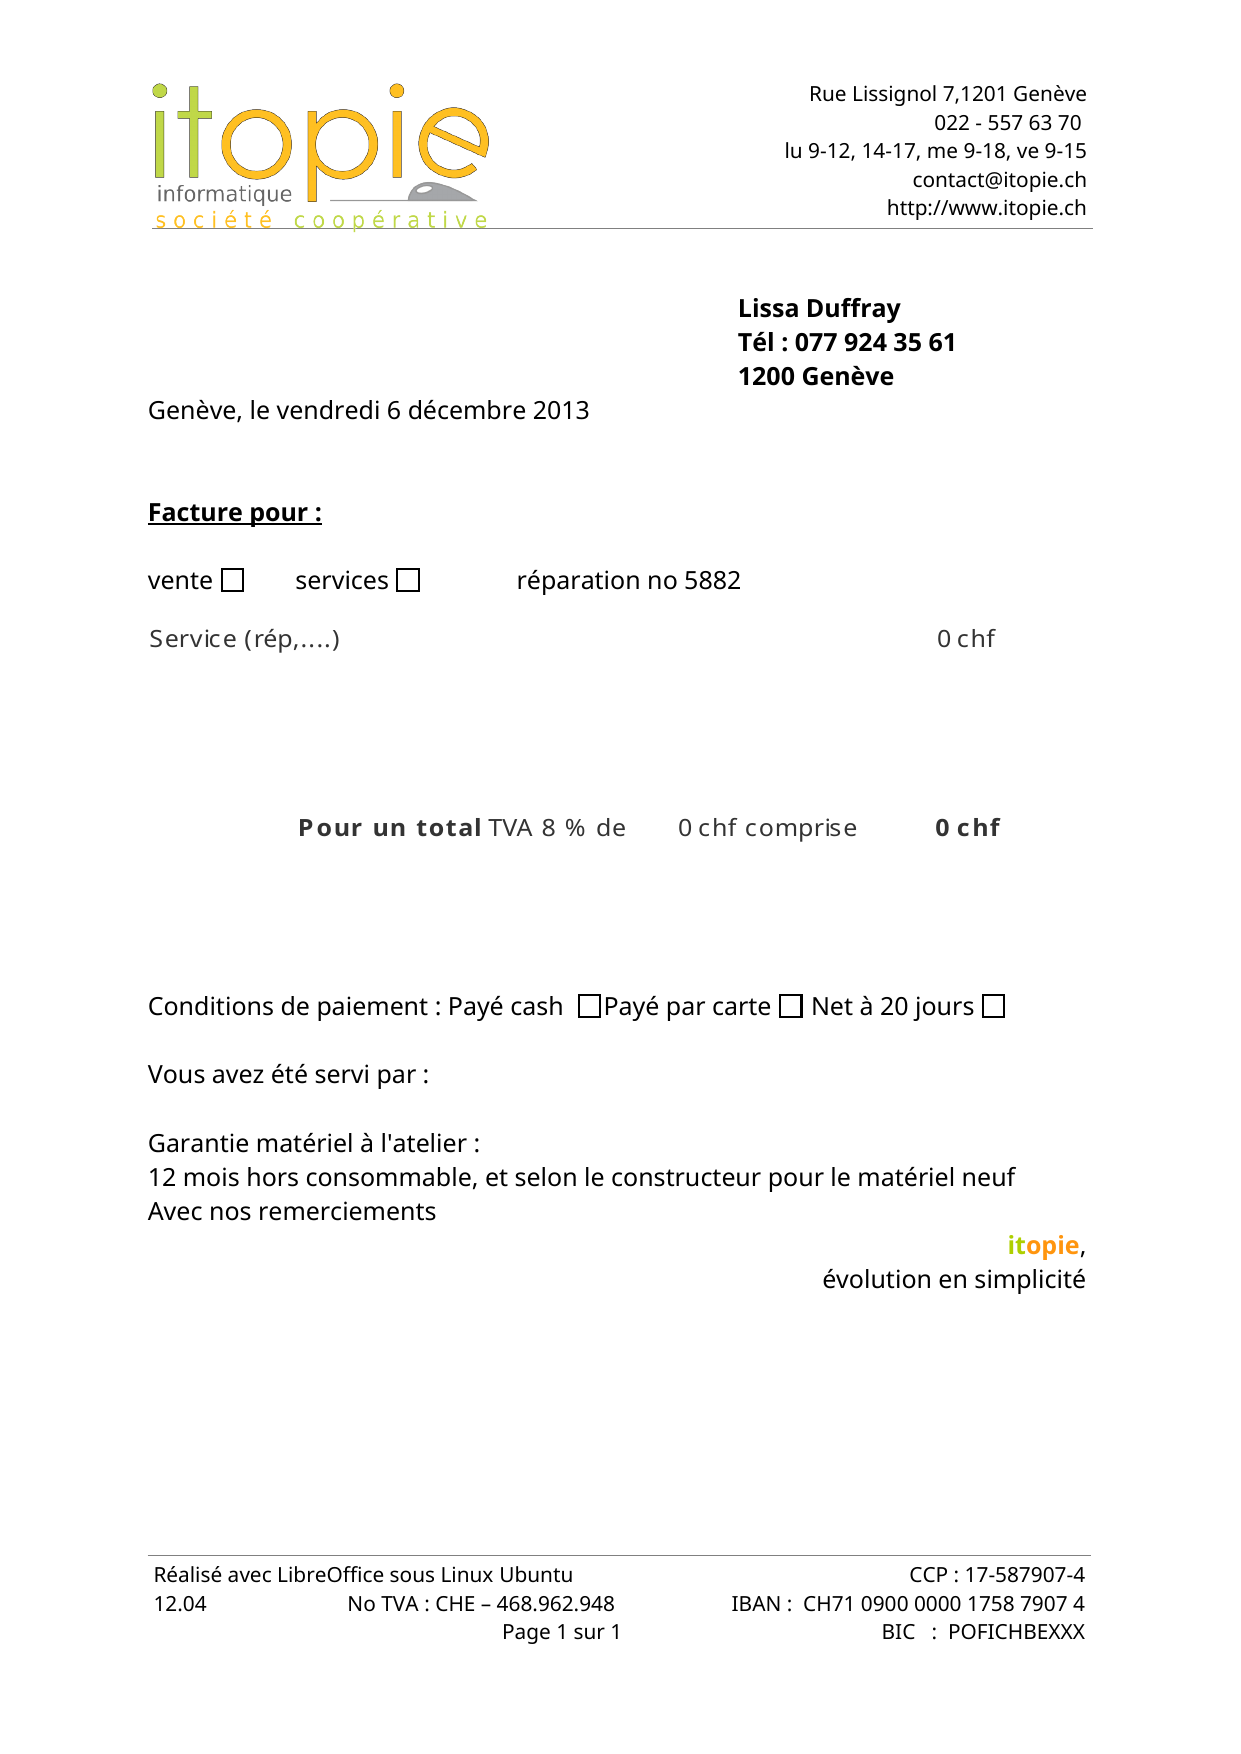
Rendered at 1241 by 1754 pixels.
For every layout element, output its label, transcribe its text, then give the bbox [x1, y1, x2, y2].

text Vous avez été servi par : [148, 1057, 1093, 1091]
text Lissa Duffray [148, 290, 1093, 324]
text Garantie matériel à l'atelier : [148, 1125, 1093, 1159]
text itopie, [148, 1227, 1093, 1262]
text évolution en simplicité [148, 1262, 1093, 1296]
text Tél : 077 924 35 61 [148, 324, 1093, 358]
text Facture pour : [148, 495, 1093, 529]
picture [138, 72, 500, 244]
text 12 mois hors consommable, et selon le constructeur pour le matériel neuf [148, 1159, 1093, 1193]
text Conditions de paiement : Payé cash Payé par carte Net à 20 jours [148, 989, 1093, 1023]
text Genève, le vendredi 6 décembre 2013 [148, 392, 1093, 427]
text 1200 Genève [148, 358, 1093, 392]
text vente services réparation no 5882 [148, 563, 1093, 597]
text Avec nos remerciements [148, 1193, 1093, 1227]
